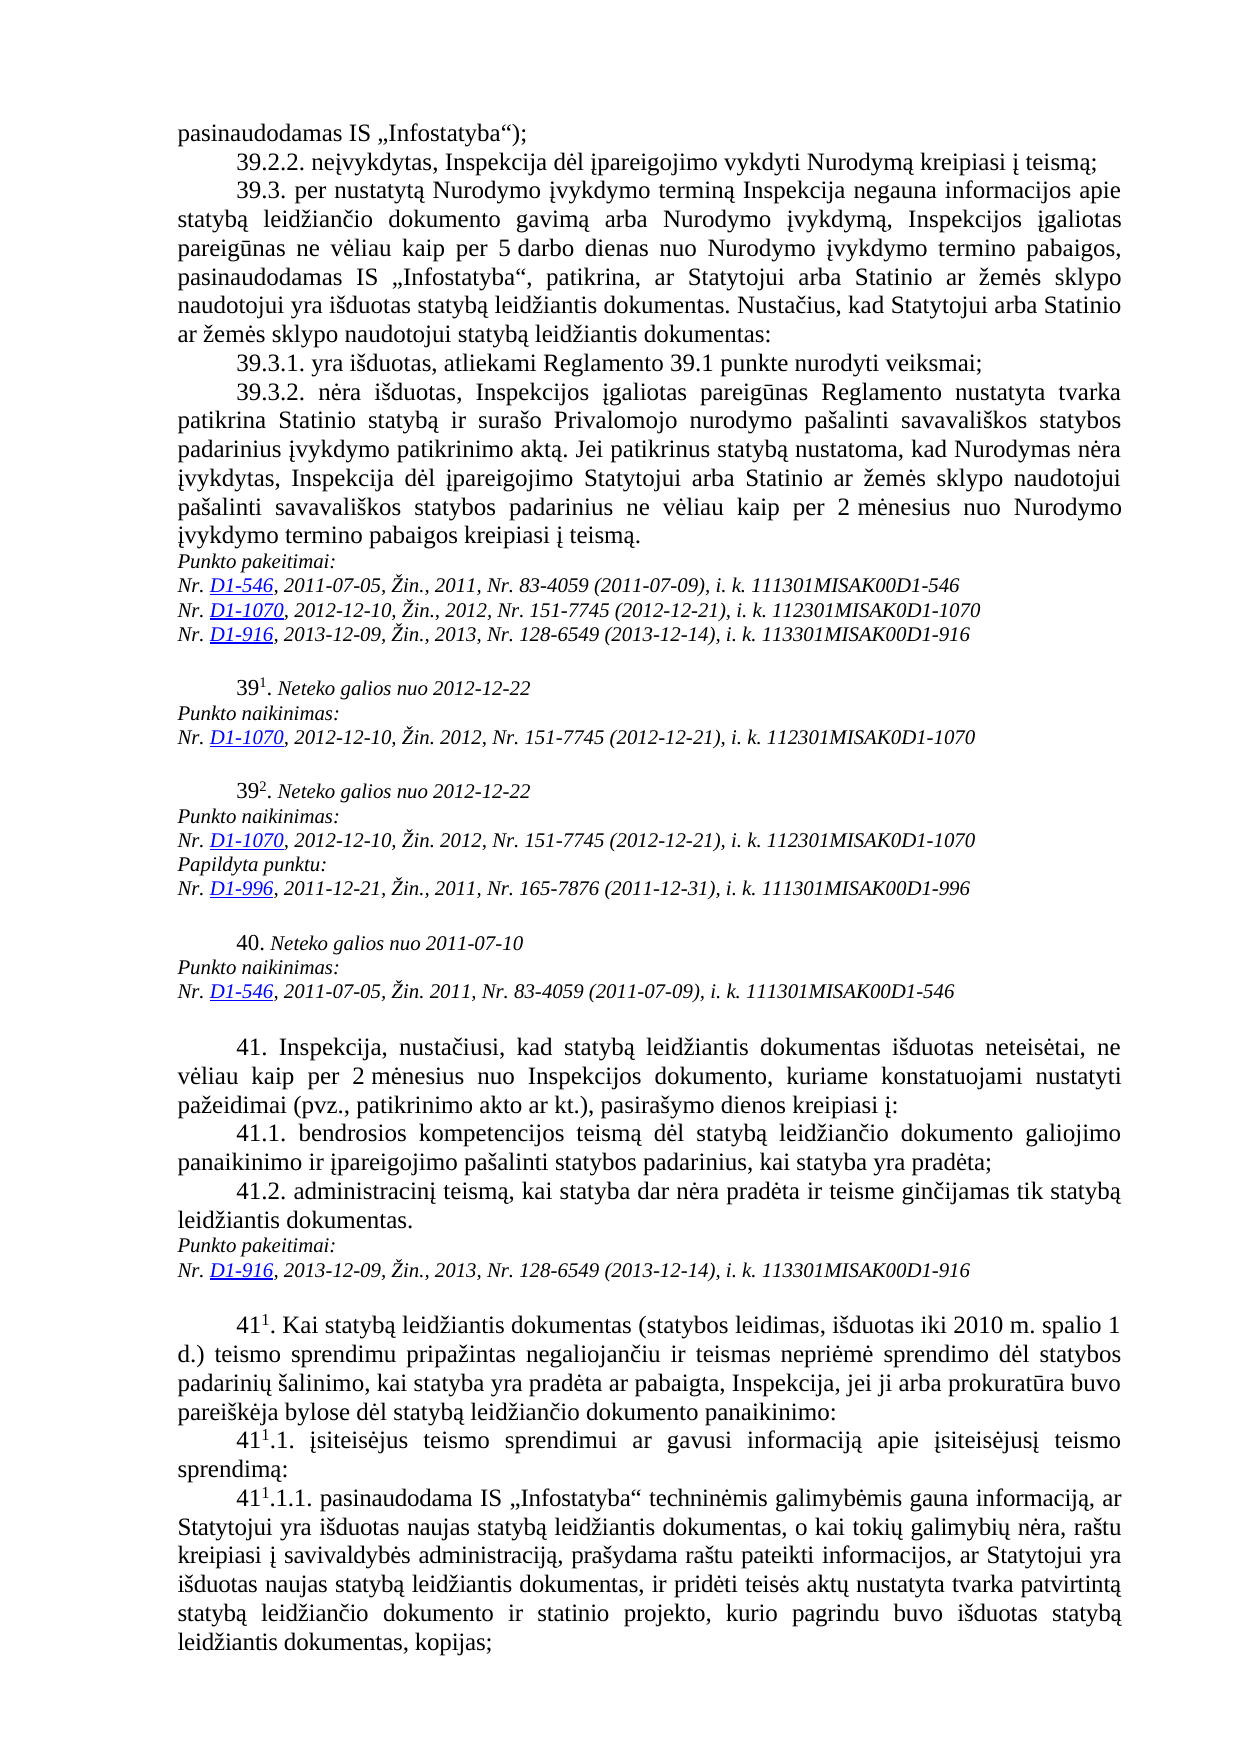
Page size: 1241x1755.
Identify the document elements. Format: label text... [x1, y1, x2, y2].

text Nr. D1-916, 2013-12-09, Žin., 2013, Nr. 128-6549 (2013-12-14), i. k. 113301MISAK00D1-916 [177, 1257, 1122, 1282]
text 391. Neteko galios nuo 2012-12-22 [177, 674, 1122, 701]
text 411.1.1. pasinaudodama IS „Infostatyba“ techninėmis galimybėmis gauna informaciją, ar Statytojui yra išduotas naujas statybą leidžiantis dokumentas, o kai tokių galimybių nėra, raštu kreipiasi į savivaldybės administraciją, prašydama raštu pateikti informacijos, ar Statytojui yra išduotas naujas statybą leidžiantis dokumentas, ir pridėti teisės aktų nustatyta tvarka patvirtintą statybą leidžiančio dokumento ir statinio projekto, kurio pagrindu buvo išduotas statybą leidžiantis dokumentas, kopijas; [177, 1483, 1122, 1655]
text 41.1. bendrosios kompetencijos teismą dėl statybą leidžiančio dokumento galiojimo panaikinimo ir įpareigojimo pašalinti statybos padarinius, kai statyba yra pradėta; [177, 1118, 1122, 1176]
text 392. Neteko galios nuo 2012-12-22 [177, 778, 1122, 804]
text Punkto pakeitimai: [177, 1233, 1122, 1257]
text 41. Inspekcija, nustačiusi, kad statybą leidžiantis dokumentas išduotas neteisėtai, ne vėliau kaip per 2 mėnesius nuo Inspekcijos dokumento, kuriame konstatuojami nustatyti pažeidimai (pvz., patikrinimo akto ar kt.), pasirašymo dienos kreipiasi į: [177, 1032, 1122, 1118]
text Papildyta punktu: [177, 852, 1122, 876]
text Punkto pakeitimai: [177, 549, 1122, 573]
text 39.3.2. nėra išduotas, Inspekcijos įgaliotas pareigūnas Reglamento nustatyta tvarka patikrina Statinio statybą ir surašo Privalomojo nurodymo pašalinti savavališkos statybos padarinius įvykdymo patikrinimo aktą. Jei patikrinus statybą nustatoma, kad Nurodymas nėra įvykdytas, Inspekcija dėl įpareigojimo Statytojui arba Statinio ar žemės sklypo naudotojui pašalinti savavališkos statybos padarinius ne vėliau kaip per 2 mėnesius nuo Nurodymo įvykdymo termino pabaigos kreipiasi į teismą. [177, 377, 1122, 549]
text Nr. D1-546, 2011-07-05, Žin., 2011, Nr. 83-4059 (2011-07-09), i. k. 111301MISAK00D1-546 [177, 573, 1122, 597]
text 39.3. per nustatytą Nurodymo įvykdymo terminą Inspekcija negauna informacijos apie statybą leidžiančio dokumento gavimą arba Nurodymo įvykdymą, Inspekcijos įgaliotas pareigūnas ne vėliau kaip per 5 darbo dienas nuo Nurodymo įvykdymo termino pabaigos, pasinaudodamas IS „Infostatyba“, patikrina, ar Statytojui arba Statinio ar žemės sklypo naudotojui yra išduotas statybą leidžiantis dokumentas. Nustačius, kad Statytojui arba Statinio ar žemės sklypo naudotojui statybą leidžiantis dokumentas: [177, 176, 1122, 348]
text Nr. D1-1070, 2012-12-10, Žin. 2012, Nr. 151-7745 (2012-12-21), i. k. 112301MISAK0D1-1070 [177, 725, 1122, 749]
text Nr. D1-916, 2013-12-09, Žin., 2013, Nr. 128-6549 (2013-12-14), i. k. 113301MISAK00D1-916 [177, 622, 1122, 646]
text Nr. D1-546, 2011-07-05, Žin. 2011, Nr. 83-4059 (2011-07-09), i. k. 111301MISAK00D1-546 [177, 979, 1122, 1003]
text 41.2. administracinį teismą, kai statyba dar nėra pradėta ir teisme ginčijamas tik statybą leidžiantis dokumentas. [177, 1176, 1122, 1233]
text Punkto naikinimas: [177, 955, 1122, 979]
text 40. Neteko galios nuo 2011-07-10 [177, 929, 1122, 955]
text 411. Kai statybą leidžiantis dokumentas (statybos leidimas, išduotas iki 2010 m. spalio 1 d.) teismo sprendimu pripažintas negaliojančiu ir teismas nepriėmė sprendimo dėl statybos padarinių šalinimo, kai statyba yra pradėta ar pabaigta, Inspekcija, jei ji arba prokuratūra buvo pareiškėja bylose dėl statybą leidžiančio dokumento panaikinimo: [177, 1310, 1122, 1425]
text Punkto naikinimas: [177, 701, 1122, 725]
text 39.2.2. neįvykdytas, Inspekcija dėl įpareigojimo vykdyti Nurodymą kreipiasi į teismą; [177, 147, 1122, 176]
text Nr. D1-1070, 2012-12-10, Žin. 2012, Nr. 151-7745 (2012-12-21), i. k. 112301MISAK0D1-1070 [177, 828, 1122, 852]
text Punkto naikinimas: [177, 804, 1122, 828]
text pasinaudodamas IS „Infostatyba“); [177, 118, 1122, 147]
text 411.1. įsiteisėjus teismo sprendimui ar gavusi informaciją apie įsiteisėjusį teismo sprendimą: [177, 1425, 1122, 1483]
text Nr. D1-1070, 2012-12-10, Žin., 2012, Nr. 151-7745 (2012-12-21), i. k. 112301MISAK0D1-1070 [177, 597, 1122, 622]
text Nr. D1-996, 2011-12-21, Žin., 2011, Nr. 165-7876 (2011-12-31), i. k. 111301MISAK00D1-996 [177, 876, 1122, 900]
text 39.3.1. yra išduotas, atliekami Reglamento 39.1 punkte nurodyti veiksmai; [177, 348, 1122, 377]
